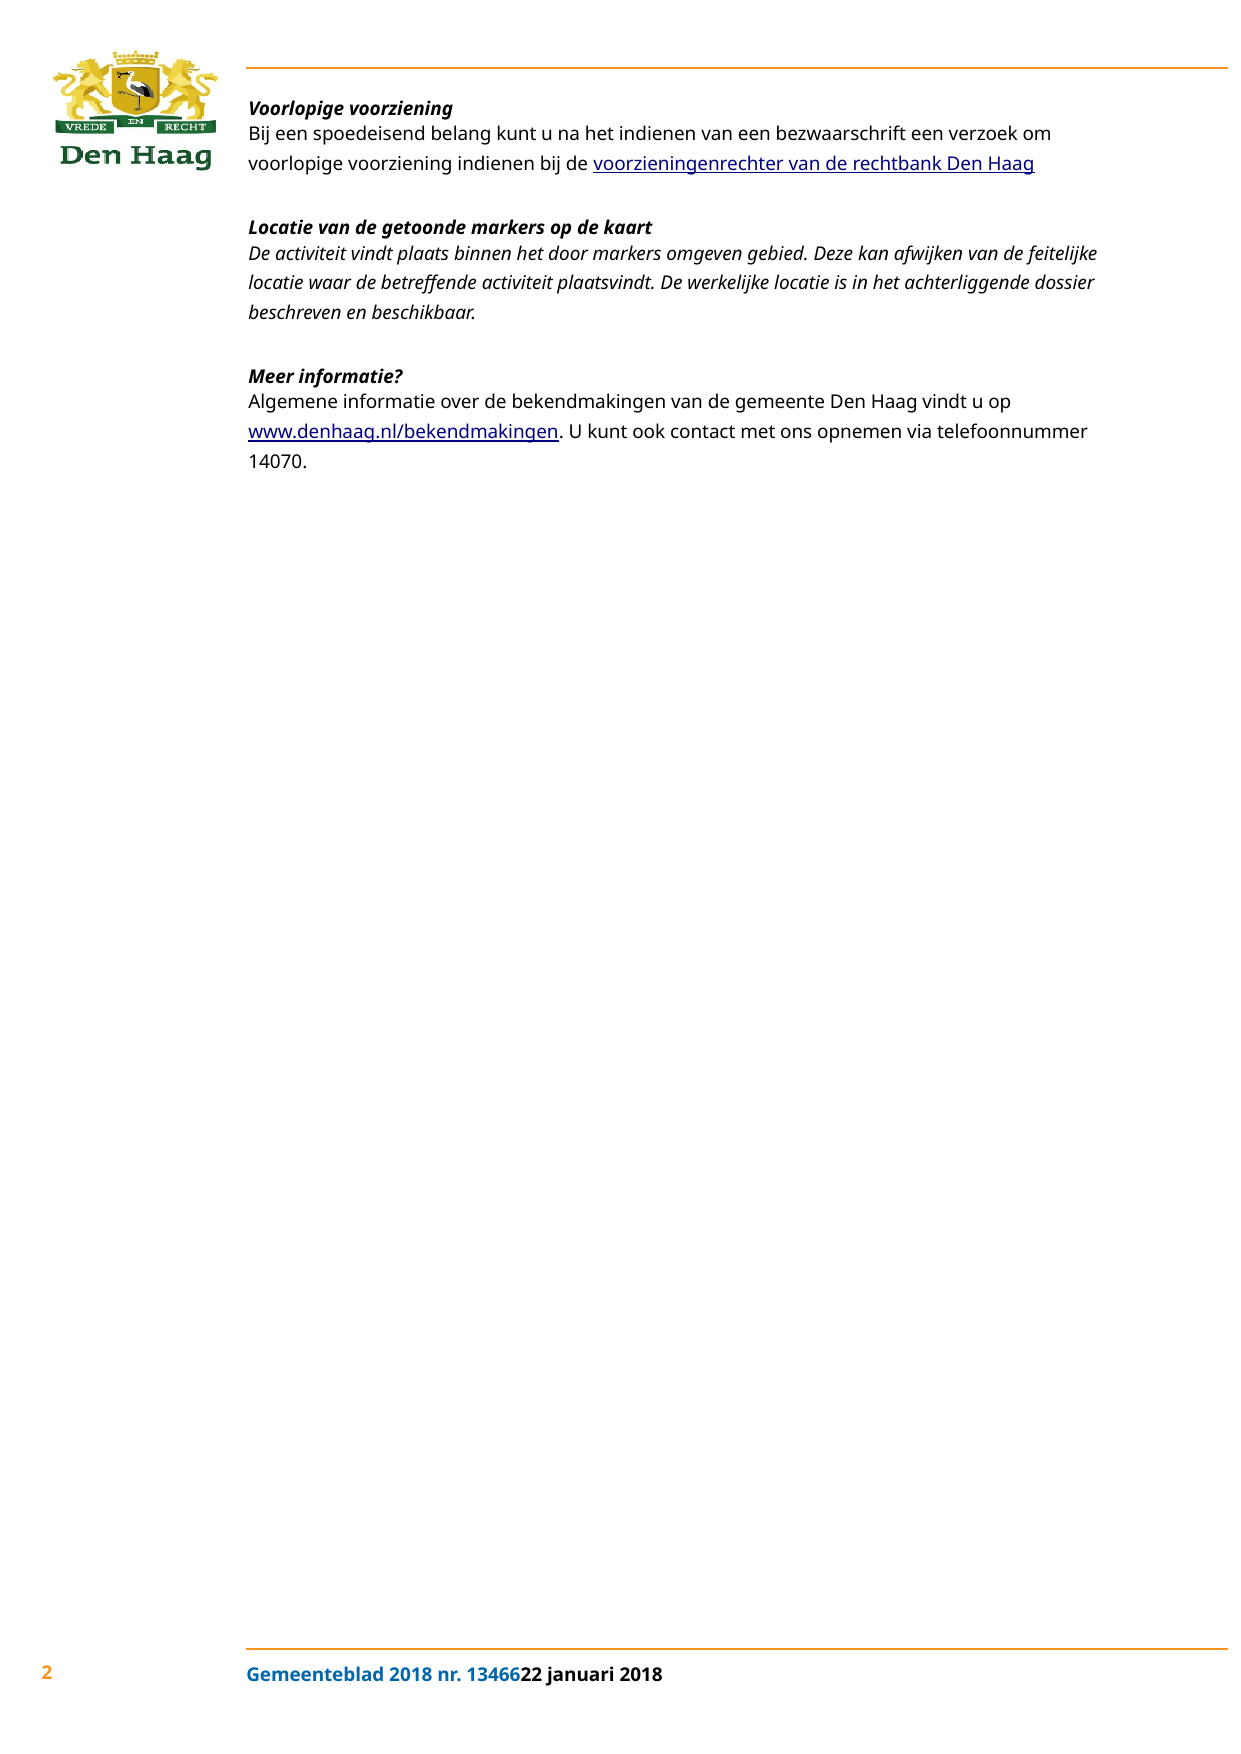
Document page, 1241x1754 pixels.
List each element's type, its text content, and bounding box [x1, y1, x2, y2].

text Voorlopige voorziening [248, 95, 1152, 121]
text Algemene informatie over de bekendmakingen van de gemeente Den Haag vindt u op www.denhaag.nl/bekendmakingen. U kunt ook contact met ons opnemen via telefoonnummer 14070. [248, 389, 1152, 473]
text De activiteit vindt plaats binnen het door markers omgeven gebied. Deze kan afwijken van de feitelijke locatie waar de betreffende activiteit plaatsvindt. De werkelijke locatie is in het achterliggende dossier beschreven en beschikbaar. [248, 240, 1152, 325]
text Bij een spoedeisend belang kunt u na het indienen van een bezwaarschrift een verzoek om voorlopige voorziening indienen bij de voorzieningenrechter van de rechtbank Den Haag [248, 121, 1152, 176]
text Locatie van de getoonde markers op de kaart [248, 214, 1152, 240]
picture [41, 47, 231, 172]
text Meer informatie? [248, 363, 1152, 389]
